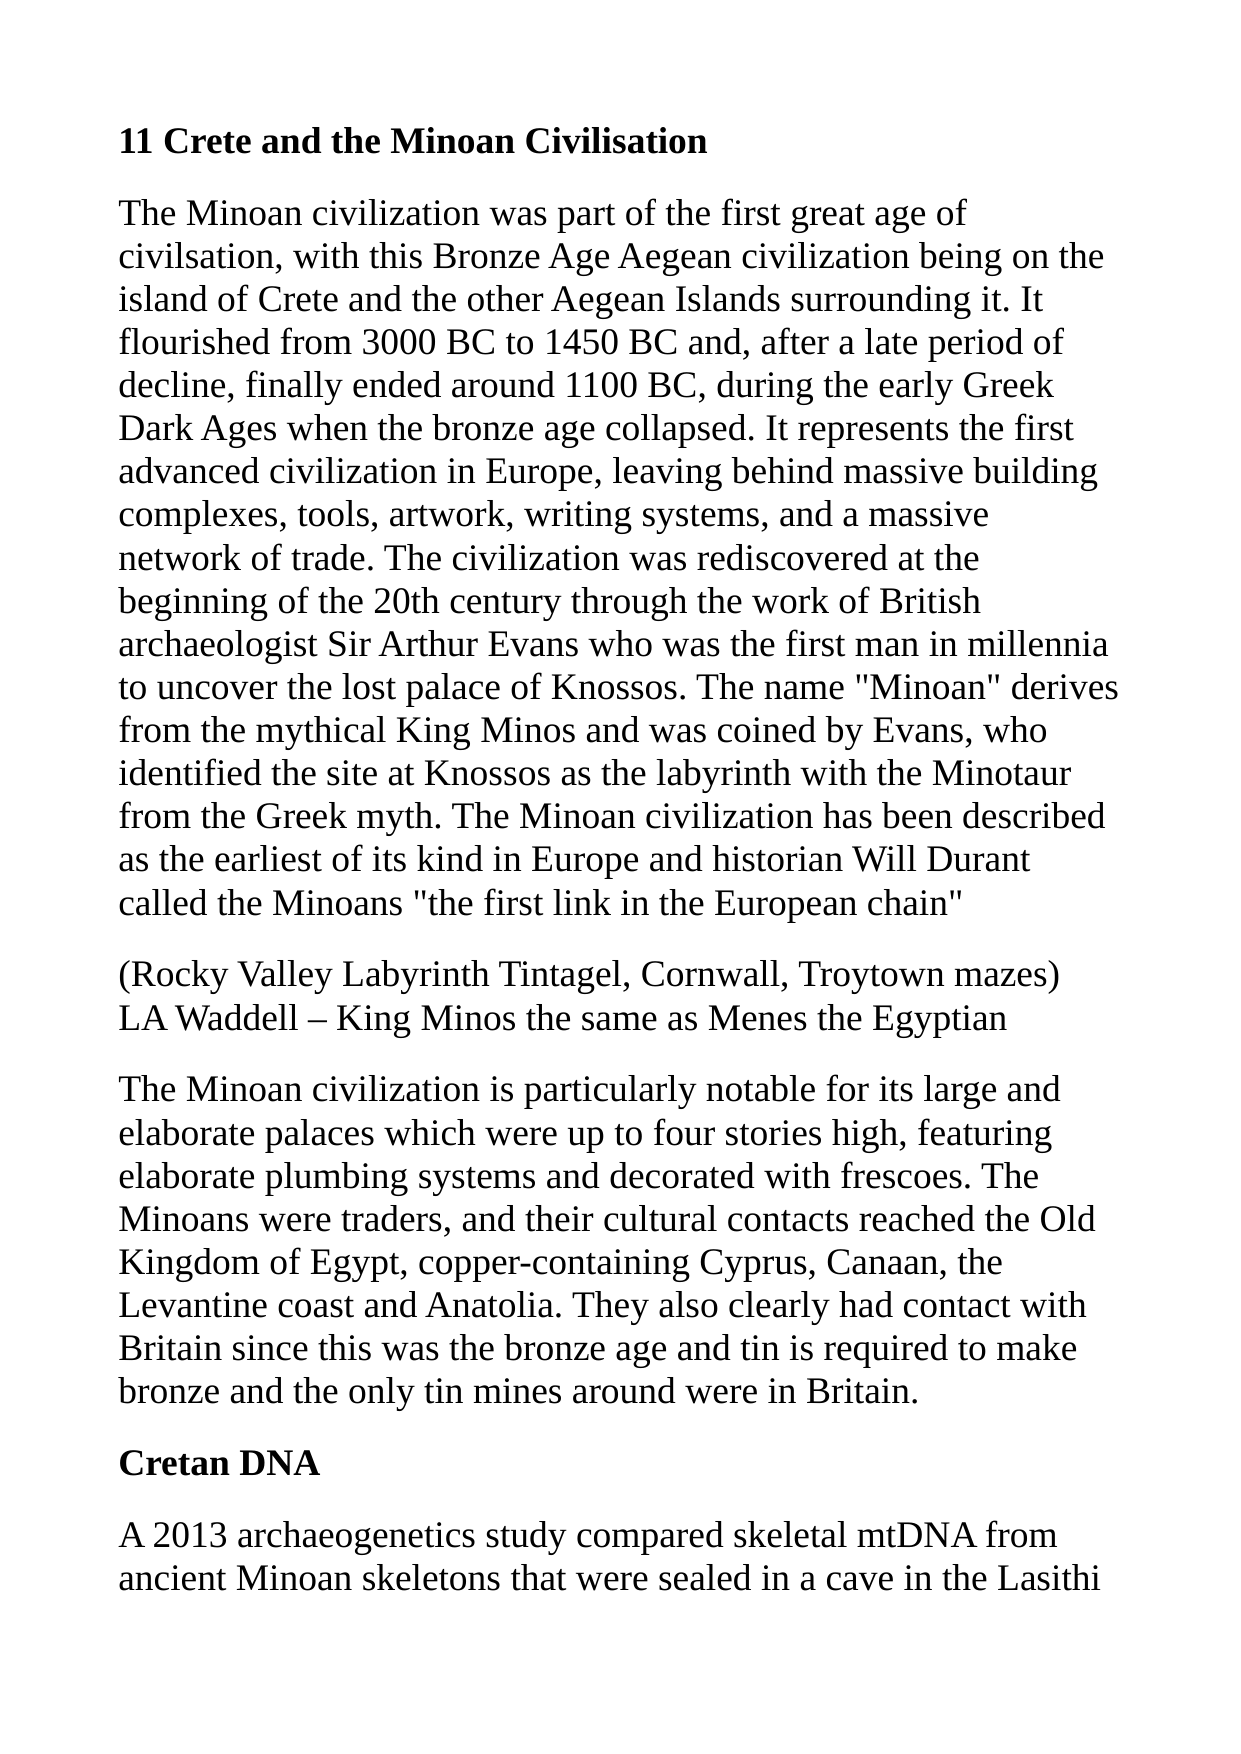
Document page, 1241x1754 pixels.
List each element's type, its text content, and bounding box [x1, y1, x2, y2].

text 11 Crete and the Minoan Civilisation [118, 118, 1122, 161]
text The Minoan civilization is particularly notable for its large and elaborate palaces which were up to four stories high, featuring elaborate plumbing systems and decorated with frescoes. The Minoans were traders, and their cultural contacts reached the Old Kingdom of Egypt, copper-containing Cyprus, Canaan, the Levantine coast and Anatolia. They also clearly had contact with Britain since this was the bronze age and tin is required to make bronze and the only tin mines around were in Britain. [118, 1067, 1122, 1412]
text A 2013 archaeogenetics study compared skeletal mtDNA from ancient Minoan skeletons that were sealed in a cave in the Lasithi [118, 1512, 1122, 1599]
text Cretan DNA [118, 1441, 1122, 1484]
text LA Waddell – King Minos the same as Menes the Egyptian [118, 995, 1122, 1038]
text (Rocky Valley Labyrinth Tintagel, Cornwall, Troytown mazes) [118, 952, 1122, 995]
text The Minoan civilization was part of the first great age of civilsation, with this Bronze Age Aegean civilization being on the island of Crete and the other Aegean Islands surrounding it. It flourished from 3000 BC to 1450 BC and, after a late period of decline, finally ended around 1100 BC, during the early Greek Dark Ages when the bronze age collapsed. It represents the first advanced civilization in Europe, leaving behind massive building complexes, tools, artwork, writing systems, and a massive network of trade. The civilization was rediscovered at the beginning of the 20th century through the work of British archaeologist Sir Arthur Evans who was the first man in millennia to uncover the lost palace of Knossos. The name "Minoan" derives from the mythical King Minos and was coined by Evans, who identified the site at Knossos as the labyrinth with the Minotaur from the Greek myth. The Minoan civilization has been described as the earliest of its kind in Europe and historian Will Durant called the Minoans "the first link in the European chain" [118, 190, 1122, 923]
